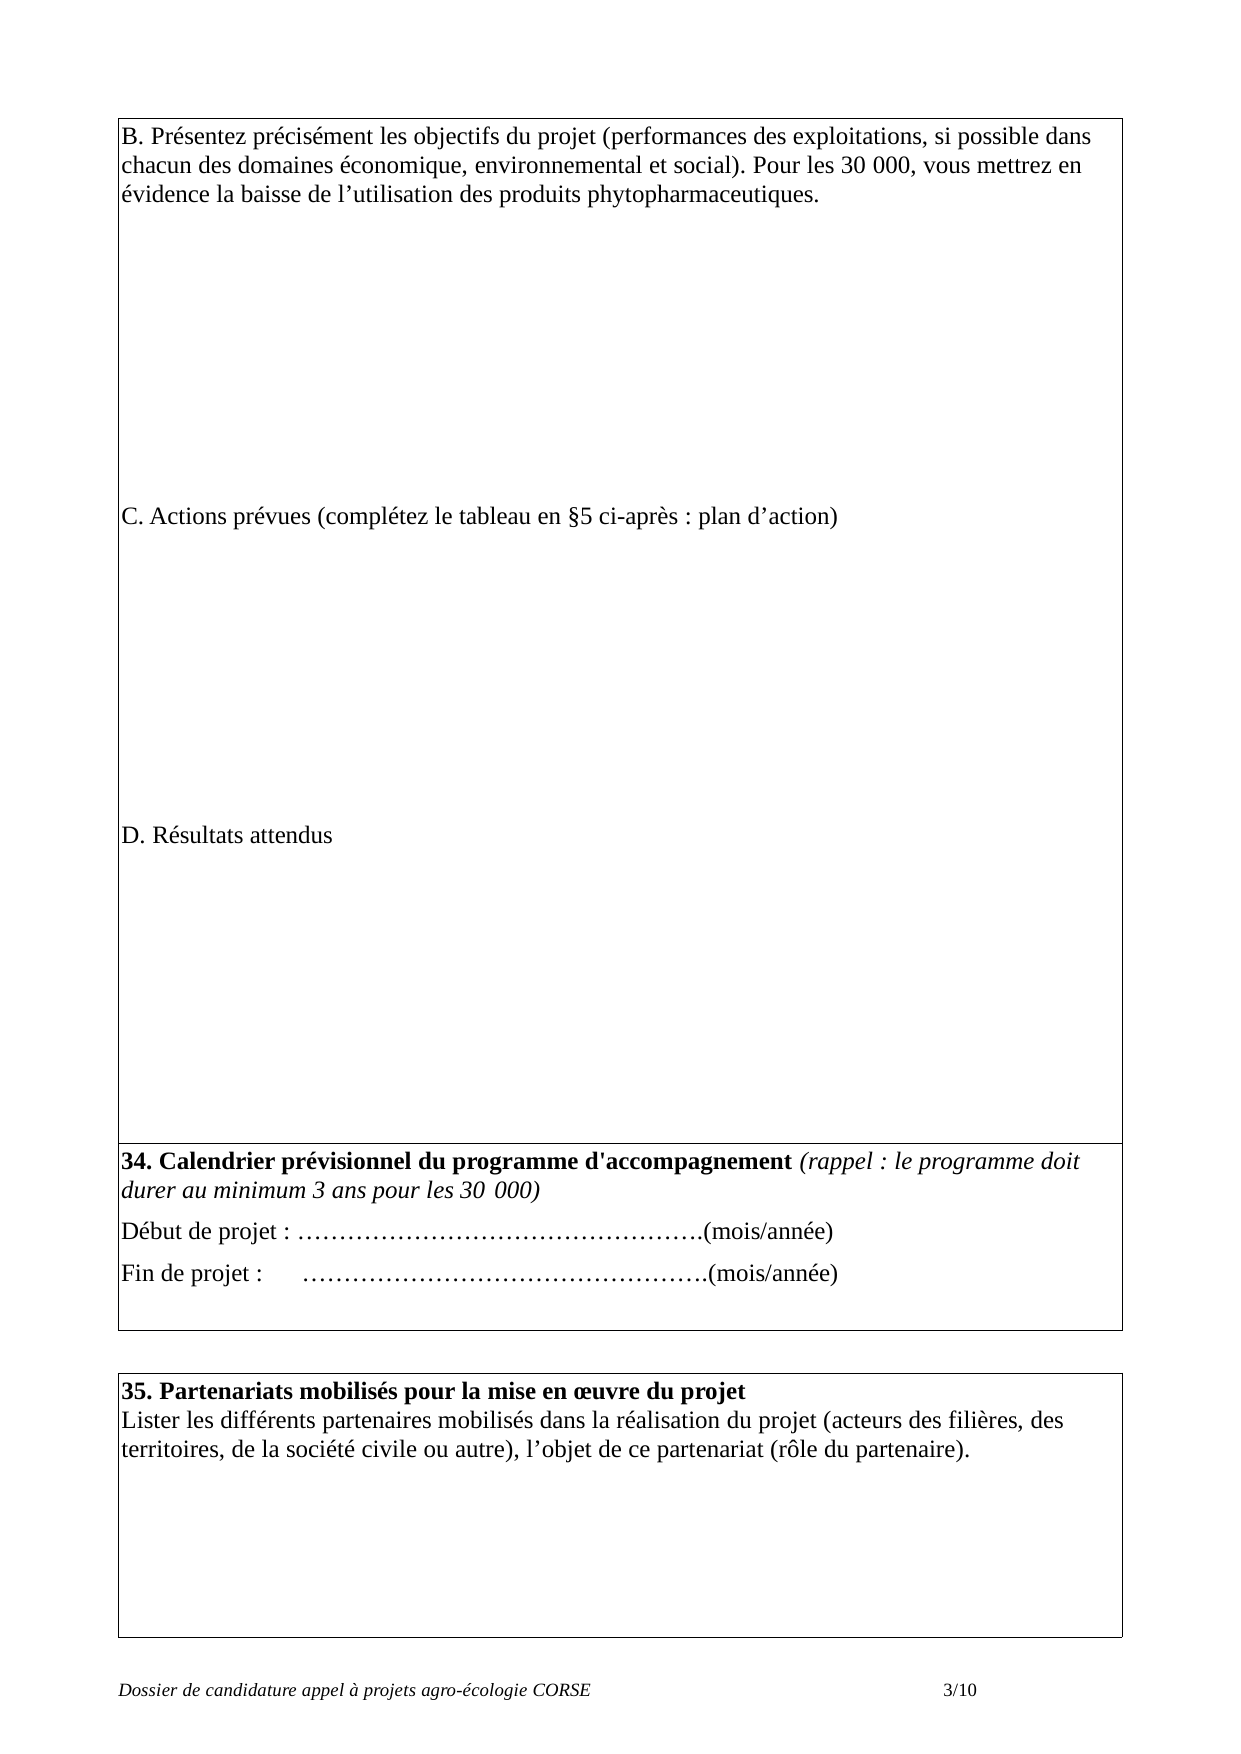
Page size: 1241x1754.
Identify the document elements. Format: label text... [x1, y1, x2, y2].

text Fin de projet : ………………………………………….(mois/année) [119, 1255, 1122, 1287]
text 35. Partenariats mobilisés pour la mise en œuvre du projet [119, 1374, 1122, 1402]
text B. Présentez précisément les objectifs du projet (performances des exploitations, si possible dans chacun des domaines économique, environnemental et social). Pour les 30 000, vous mettrez en évidence la baisse de l’utilisation des produits phytopharmaceutiques. [119, 119, 1122, 208]
text 34. Calendrier prévisionnel du programme d'accompagnement (rappel : le programme doit durer au minimum 3 ans pour les 30 000) [119, 1144, 1122, 1204]
text Lister les différents partenaires mobilisés dans la réalisation du projet (acteurs des filières, des territoires, de la société civile ou autre), l’objet de ce partenariat (rôle du partenaire). [119, 1402, 1122, 1463]
text C. Actions prévues (complétez le tableau en §5 ci-après : plan d’action) [119, 497, 1122, 529]
text D. Résultats attendus [119, 817, 1122, 849]
text Début de projet : ………………………………………….(mois/année) [119, 1213, 1122, 1245]
